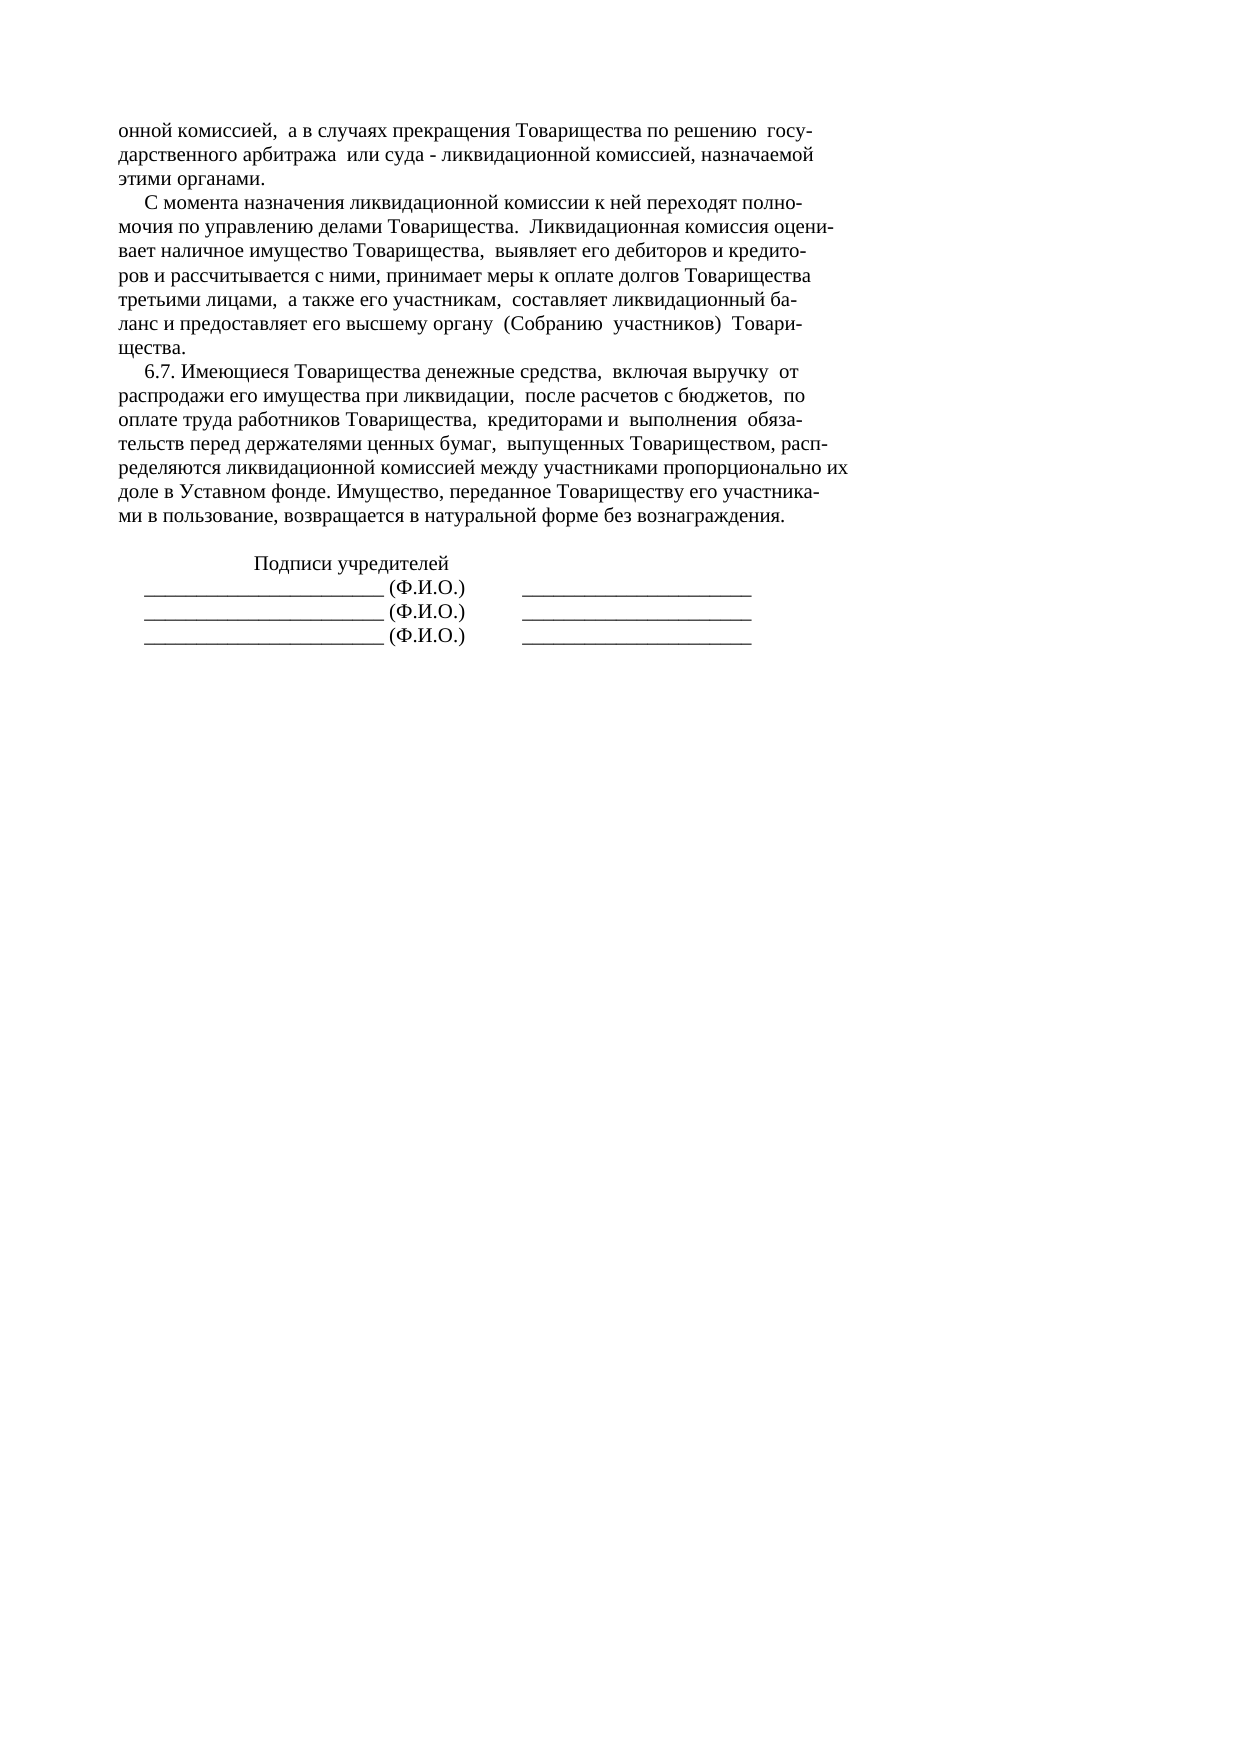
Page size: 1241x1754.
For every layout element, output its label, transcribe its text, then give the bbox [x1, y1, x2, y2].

text вает наличное имущество Товарищества, выявляет его дебиторов и кредито- [118, 238, 1122, 262]
text ланс и предоставляет его высшему органу (Собранию участников) Товари- [118, 311, 1122, 335]
text 6.7. Имеющиеся Товарищества денежные средства, включая выручку от [118, 359, 1122, 383]
text доле в Уставном фонде. Имущество, переданное Товариществу его участника- [118, 479, 1122, 503]
text С момента назначения ликвидационной комиссии к ней переходят полно- [118, 190, 1122, 214]
text ми в пользование, возвращается в натуральной форме без вознаграждения. [118, 503, 1122, 527]
text _______________________ (Ф.И.О.) ______________________ [118, 623, 1122, 647]
text _______________________ (Ф.И.О.) ______________________ [118, 575, 1122, 599]
text мочия по управлению делами Товарищества. Ликвидационная комиссия оцени- [118, 214, 1122, 238]
text дарственного арбитража или суда - ликвидационной комиссией, назначаемой [118, 142, 1122, 166]
text ределяются ликвидационной комиссией между участниками пропорционально их [118, 455, 1122, 479]
text этими органами. [118, 166, 1122, 190]
text щества. [118, 335, 1122, 359]
text тельств перед держателями ценных бумаг, выпущенных Товариществом, расп- [118, 431, 1122, 455]
text третьими лицами, а также его участникам, составляет ликвидационный ба- [118, 287, 1122, 311]
text ров и рассчитывается с ними, принимает меры к оплате долгов Товарищества [118, 262, 1122, 287]
text Подписи учредителей [118, 551, 1122, 575]
text распродажи его имущества при ликвидации, после расчетов с бюджетов, по [118, 383, 1122, 407]
text _______________________ (Ф.И.О.) ______________________ [118, 599, 1122, 623]
text оплате труда работников Товарищества, кредиторами и выполнения обяза- [118, 407, 1122, 431]
text онной комиссией, а в случаях прекращения Товарищества по решению госу- [118, 118, 1122, 142]
